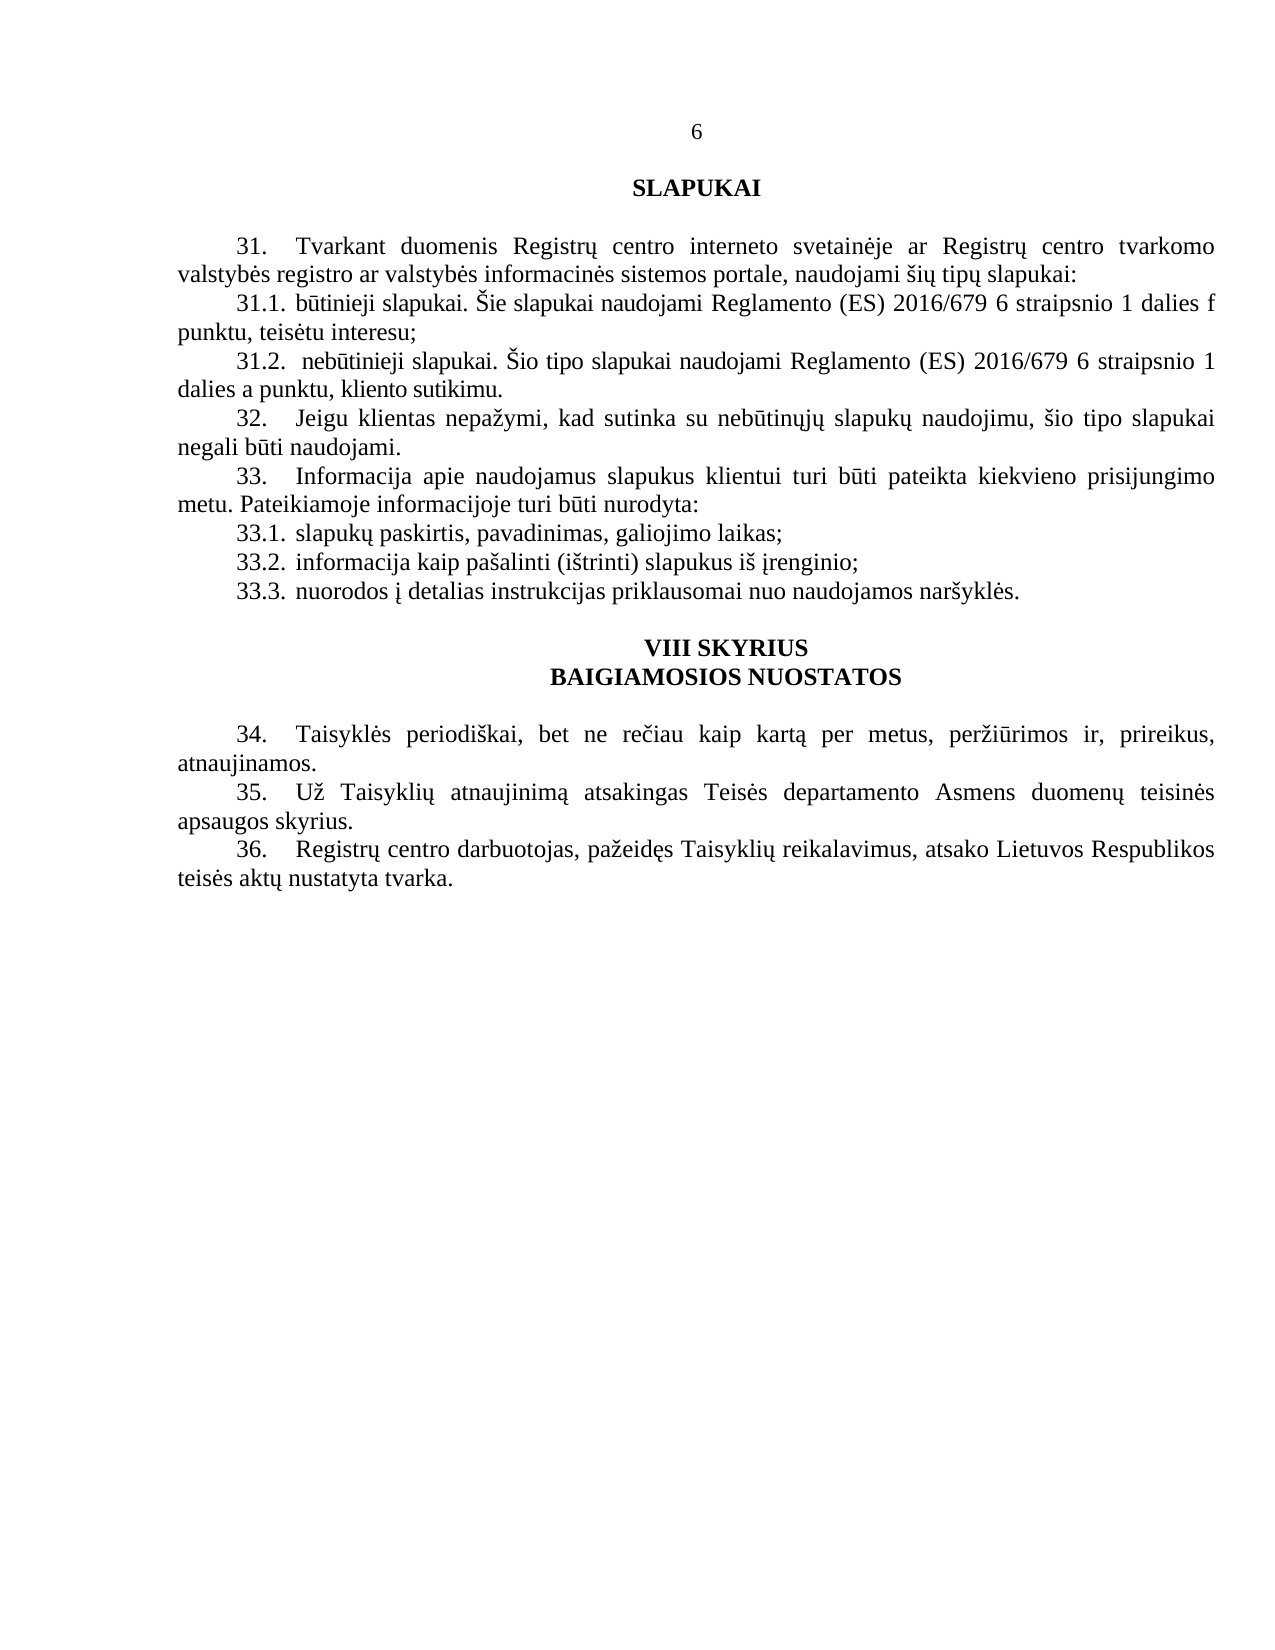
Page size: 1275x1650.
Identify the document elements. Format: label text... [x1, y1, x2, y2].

text BAIGIAMOSIOS NUOSTATOS [177, 662, 1216, 691]
text 31. Tvarkant duomenis Registrų centro interneto svetainėje ar Registrų centro tvarkomo valstybės registro ar valstybės informacinės sistemos portale, naudojami šių tipų slapukai: [177, 231, 1216, 288]
text 33.1. slapukų paskirtis, pavadinimas, galiojimo laikas; [177, 518, 1216, 547]
text 32. Jeigu klientas nepažymi, kad sutinka su nebūtinųjų slapukų naudojimu, šio tipo slapukai negali būti naudojami. [177, 403, 1216, 461]
text 33.2. informacija kaip pašalinti (ištrinti) slapukus iš įrenginio; [177, 547, 1216, 576]
text 34. Taisyklės periodiškai, bet ne rečiau kaip kartą per metus, peržiūrimos ir, prireikus, atnaujinamos. [177, 719, 1216, 777]
text 33. Informacija apie naudojamus slapukus klientui turi būti pateikta kiekvieno prisijungimo metu. Pateikiamoje informacijoje turi būti nurodyta: [177, 461, 1216, 518]
text 36. Registrų centro darbuotojas, pažeidęs Taisyklių reikalavimus, atsako Lietuvos Respublikos teisės aktų nustatyta tvarka. [177, 834, 1216, 892]
text SLAPUKAI [177, 173, 1216, 202]
text VIII SKYRIUS [177, 633, 1216, 662]
text 31.2. nebūtinieji slapukai. Šio tipo slapukai naudojami Reglamento (ES) 2016/679 6 straipsnio 1 dalies a punktu, kliento sutikimu. [177, 346, 1216, 403]
text 31.1. būtinieji slapukai. Šie slapukai naudojami Reglamento (ES) 2016/679 6 straipsnio 1 dalies f punktu, teisėtu interesu; [177, 288, 1216, 346]
text 35. Už Taisyklių atnaujinimą atsakingas Teisės departamento Asmens duomenų teisinės apsaugos skyrius. [177, 777, 1216, 834]
text 33.3. nuorodos į detalias instrukcijas priklausomai nuo naudojamos naršyklės. [177, 576, 1216, 604]
